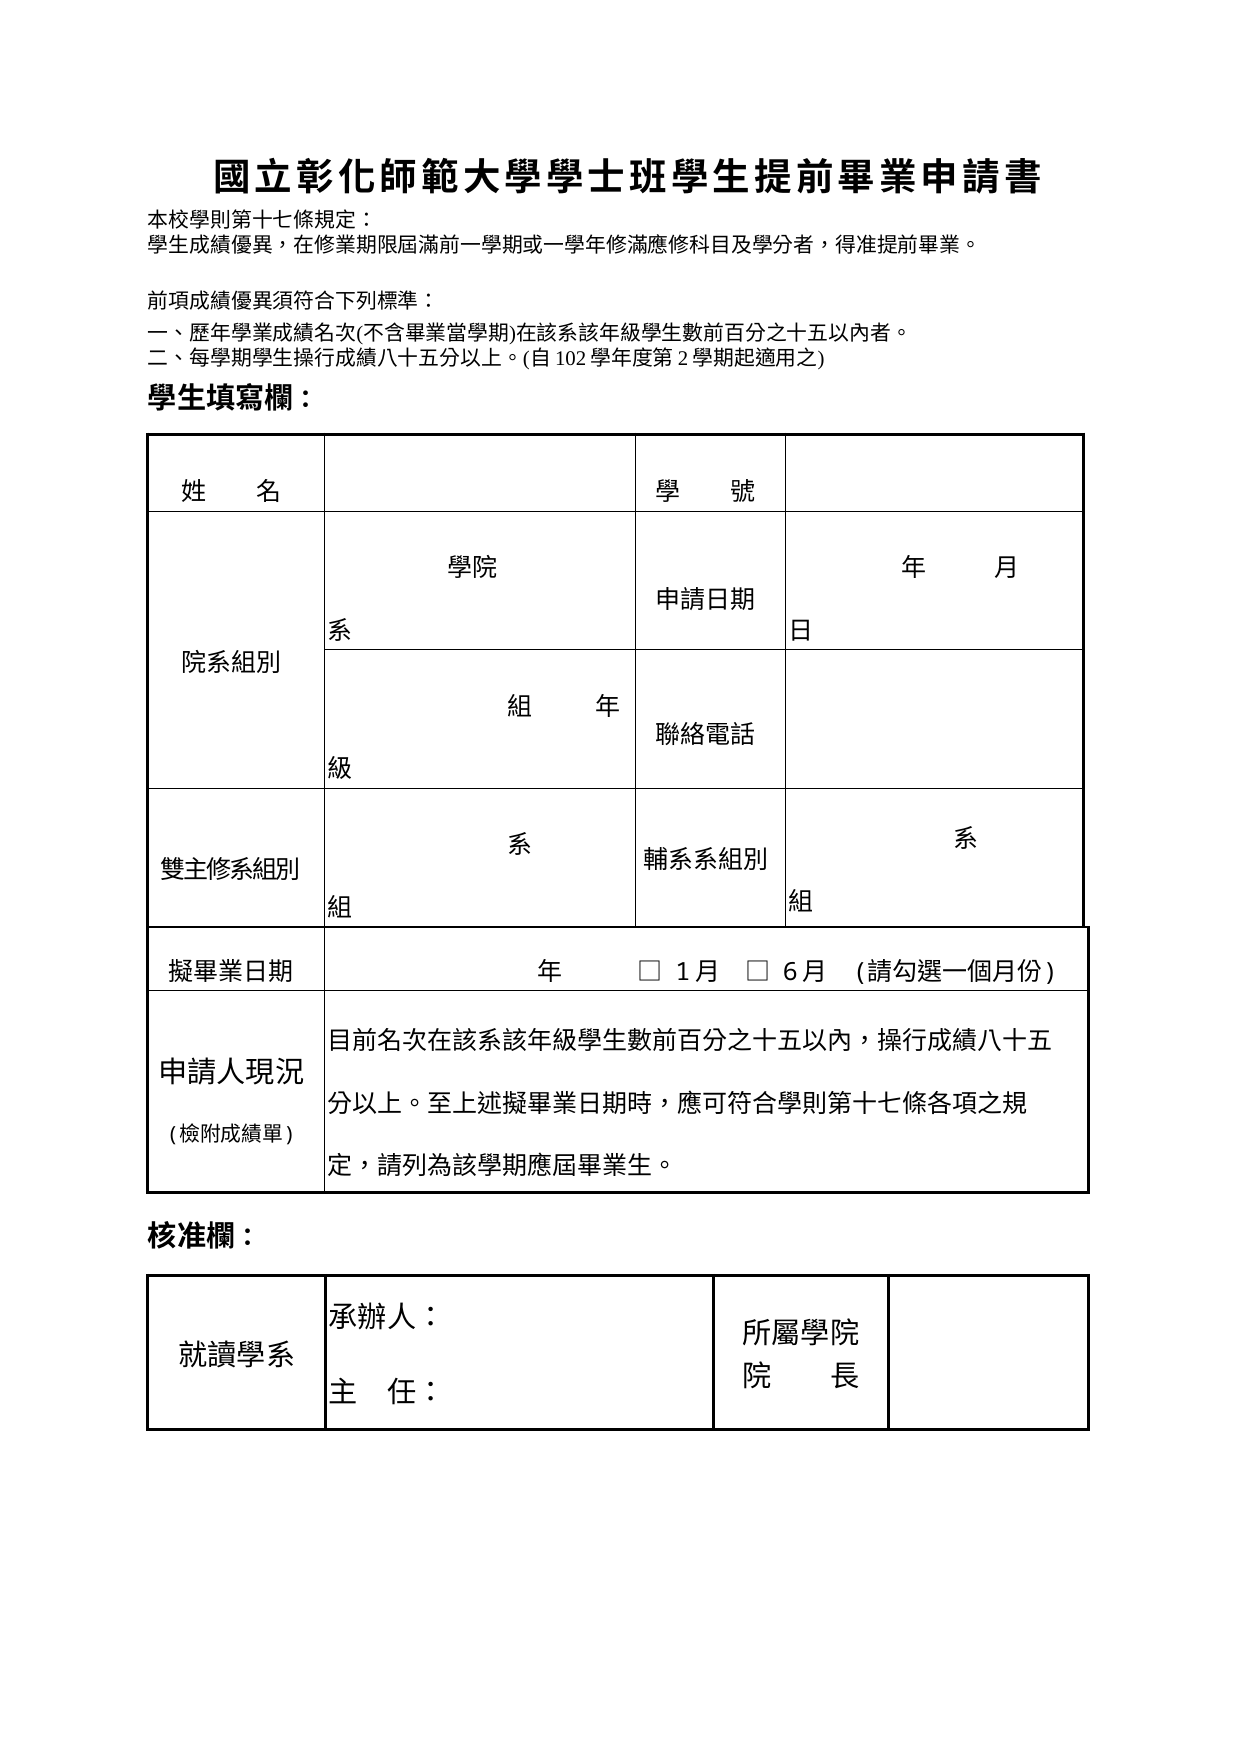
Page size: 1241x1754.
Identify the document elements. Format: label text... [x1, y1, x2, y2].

table_cell 聯絡電話 [636, 650, 785, 788]
text 學生成績優異，在修業期限屆滿前一學期或一學年修滿應修科目及學分者，得准提前畢業。 [148, 233, 1107, 258]
table_cell 系 組 [786, 789, 1082, 926]
table_cell 系 組 [325, 789, 635, 926]
table_cell [1085, 788, 1089, 926]
text 一、歷年學業成績名次(不含畢業當學期)在該系該年級學生數前百分之十五以內者。 [148, 320, 1107, 345]
table_cell [1085, 511, 1089, 649]
text 二、每學期學生操行成績八十五分以上。(自102學年度第2學期起適用之) [148, 345, 1107, 370]
table_cell 院系組別 [149, 512, 324, 788]
table_header [325, 436, 635, 511]
table_header 承辦人： 主 任： [327, 1277, 712, 1427]
table_header 所屬學院 院 長 [715, 1277, 887, 1427]
table_header [890, 1277, 1087, 1427]
table_header [1085, 433, 1089, 511]
text 國立彰化師範大學學士班學生提前畢業申請書 [148, 133, 1107, 195]
table_cell 雙主修系組別 [149, 789, 324, 926]
text 學生填寫欄： [148, 389, 1107, 414]
table_cell 申請人現況(檢附成績單) [149, 991, 324, 1191]
table_cell [1085, 649, 1089, 788]
table_cell 學院 系 [325, 512, 635, 649]
table_cell 擬畢業日期 [149, 928, 324, 990]
table_cell 年 □ 1月 □ 6月 (請勾選一個月份) [325, 928, 1087, 990]
table_cell 輔系系組別 [636, 789, 785, 926]
table_cell 年 月 日 [786, 512, 1082, 649]
table_header [786, 436, 1082, 511]
text 前項成績優異須符合下列標準： [148, 258, 1107, 320]
table_cell [786, 650, 1082, 788]
text 核准欄： [148, 1213, 1107, 1255]
text 本校學則第十七條規定： [148, 208, 1107, 233]
table_header 姓 名 [149, 436, 324, 511]
table_cell 組 年級 [325, 650, 635, 788]
table_cell 申請日期 [636, 512, 785, 649]
table_header 就讀學系 [149, 1277, 324, 1427]
table_header 學 號 [636, 436, 785, 511]
table_cell 目前名次在該系該年級學生數前百分之十五以內，操行成績八十五分以上。至上述擬畢業日期時，應可符合學則第十七條各項之規定，請列為該學期應屆畢業生。 [325, 991, 1087, 1191]
